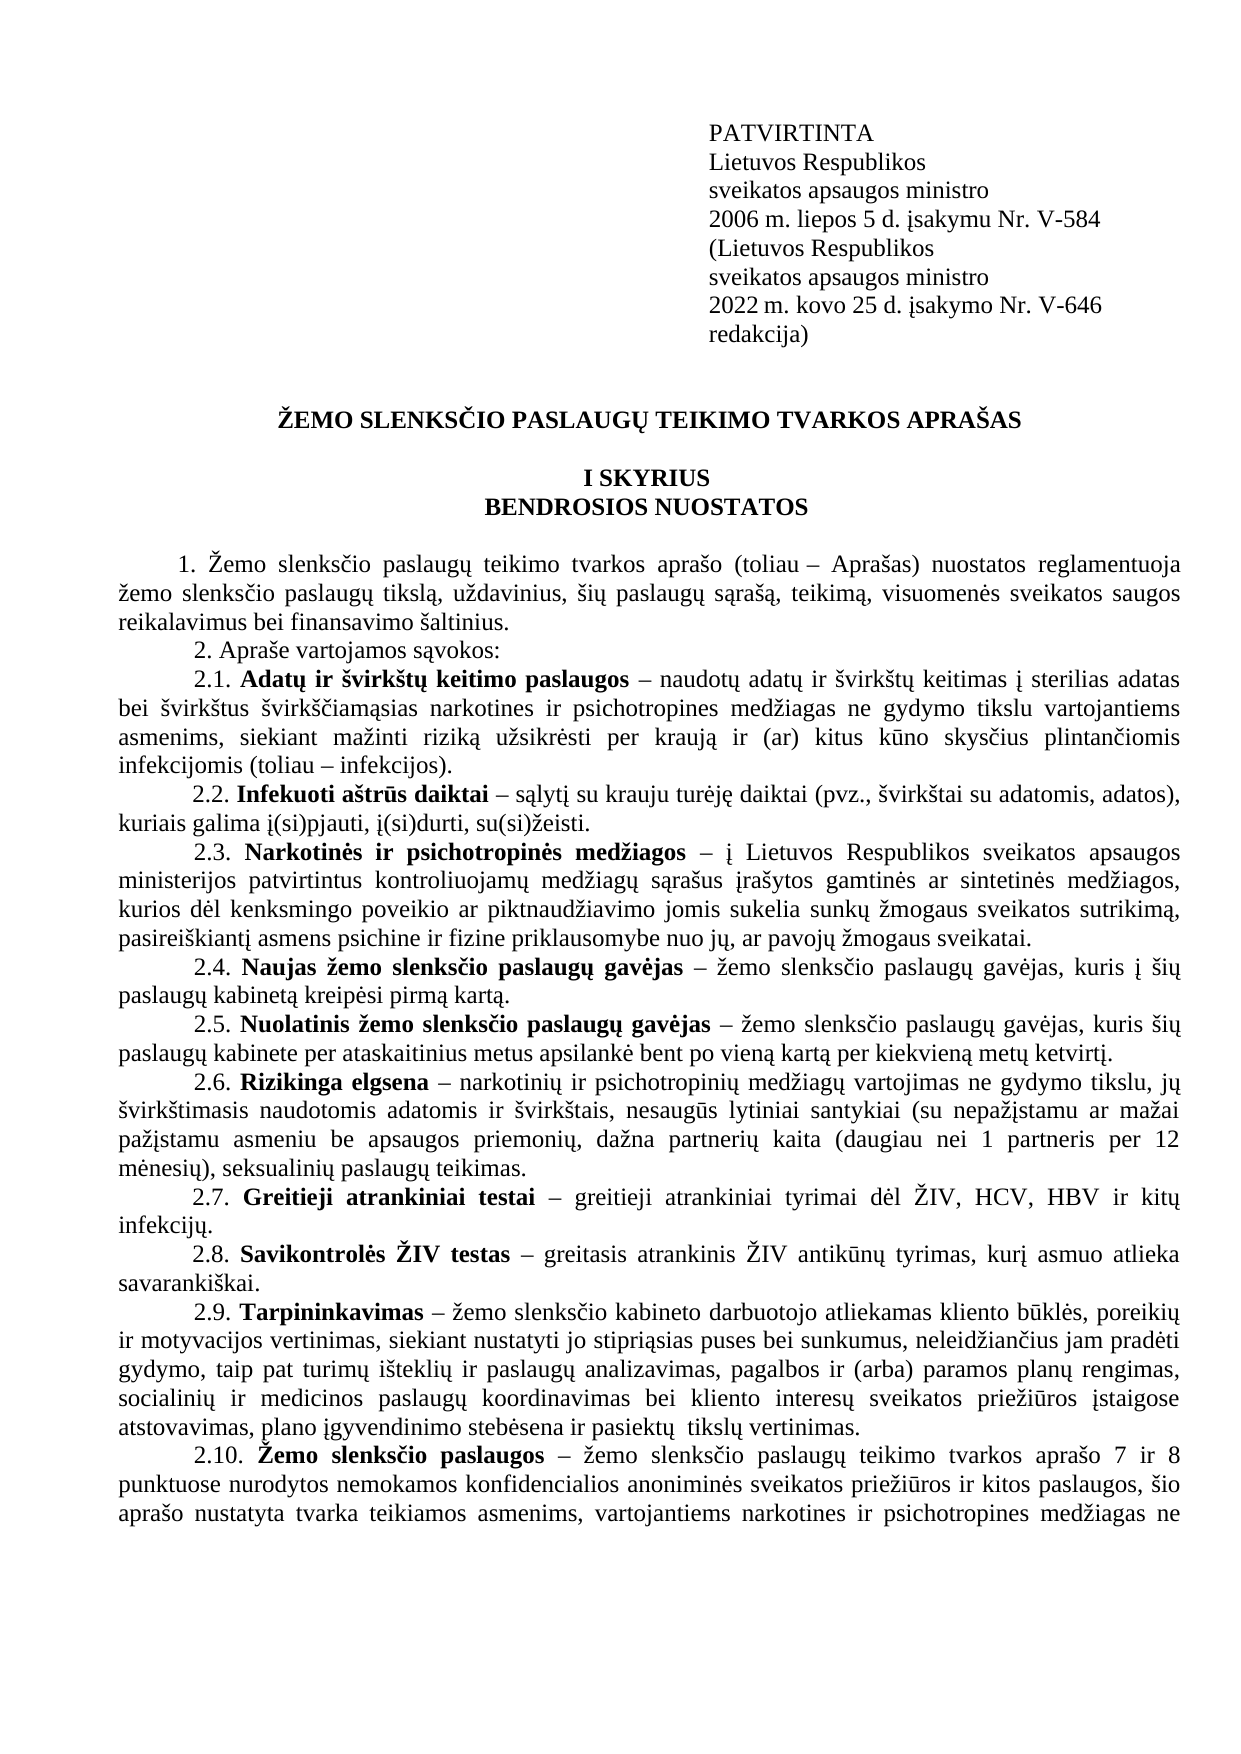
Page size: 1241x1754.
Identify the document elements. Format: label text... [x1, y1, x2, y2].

text 2.8. Savikontrolės ŽIV testas – greitasis atrankinis ŽIV antikūnų tyrimas, kurį asmuo atlieka savarankiškai. [118, 1239, 1181, 1297]
text BENDROSIOS NUOSTATOS [118, 492, 1181, 521]
text 2.7. Greitieji atrankiniai testai – greitieji atrankiniai tyrimai dėl ŽIV, HCV, HBV ir kitų infekcijų. [118, 1182, 1181, 1239]
text 1. Žemo slenksčio paslaugų teikimo tvarkos aprašo (toliau – Aprašas) nuostatos reglamentuoja žemo slenksčio paslaugų tikslą, uždavinius, šių paslaugų sąrašą, teikimą, visuomenės sveikatos saugos reikalavimus bei finansavimo šaltinius. [118, 549, 1181, 636]
text 2.3. Narkotinės ir psichotropinės medžiagos – į Lietuvos Respublikos sveikatos apsaugos ministerijos patvirtintus kontroliuojamų medžiagų sąrašus įrašytos gamtinės ar sintetinės medžiagos, kurios dėl kenksmingo poveikio ar piktnaudžiavimo jomis sukelia sunkų žmogaus sveikatos sutrikimą, pasireiškiantį asmens psichine ir fizine priklausomybe nuo jų, ar pavojų žmogaus sveikatai. [118, 837, 1181, 952]
text 2.4. Naujas žemo slenksčio paslaugų gavėjas – žemo slenksčio paslaugų gavėjas, kuris į šių paslaugų kabinetą kreipėsi pirmą kartą. [118, 952, 1181, 1009]
text 2.9. Tarpininkavimas – žemo slenksčio kabineto darbuotojo atliekamas kliento būklės, poreikių ir motyvacijos vertinimas, siekiant nustatyti jo stipriąsias puses bei sunkumus, neleidžiančius jam pradėti gydymo, taip pat turimų išteklių ir paslaugų analizavimas, pagalbos ir (arba) paramos planų rengimas, socialinių ir medicinos paslaugų koordinavimas bei kliento interesų sveikatos priežiūros įstaigose atstovavimas, plano įgyvendinimo stebėsena ir pasiektų tikslų vertinimas. [118, 1297, 1181, 1441]
text PATVIRTINTA [709, 118, 1181, 147]
text redakcija) [709, 319, 1181, 348]
text sveikatos apsaugos ministro [709, 176, 1181, 204]
text 2.5. Nuolatinis žemo slenksčio paslaugų gavėjas – žemo slenksčio paslaugų gavėjas, kuris šių paslaugų kabinete per ataskaitinius metus apsilankė bent po vieną kartą per kiekvieną metų ketvirtį. [118, 1009, 1181, 1067]
text I SKYRIUS [118, 463, 1181, 492]
text ŽEMO SLENKSČIO PASLAUGŲ TEIKIMO TVARKOS APRAŠAS [118, 406, 1181, 434]
text sveikatos apsaugos ministro [709, 262, 1181, 291]
text 2.1. Adatų ir švirkštų keitimo paslaugos – naudotų adatų ir švirkštų keitimas į sterilias adatas bei švirkštus švirkščiamąsias narkotines ir psichotropines medžiagas ne gydymo tikslu vartojantiems asmenims, siekiant mažinti riziką užsikrėsti per kraują ir (ar) kitus kūno skysčius plintančiomis infekcijomis (toliau – infekcijos). [118, 664, 1181, 779]
text 2006 m. liepos 5 d. įsakymu Nr. V-584 [709, 204, 1181, 233]
text 2022 m. kovo 25 d. įsakymo Nr. V-646 [709, 291, 1181, 319]
text (Lietuvos Respublikos [709, 233, 1181, 262]
text 2.10. Žemo slenksčio paslaugos – žemo slenksčio paslaugų teikimo tvarkos aprašo 7 ir 8 punktuose nurodytos nemokamos konfidencialios anoniminės sveikatos priežiūros ir kitos paslaugos, šio aprašo nustatyta tvarka teikiamos asmenims, vartojantiems narkotines ir psichotropines medžiagas ne [118, 1441, 1181, 1527]
text 2.6. Rizikinga elgsena – narkotinių ir psichotropinių medžiagų vartojimas ne gydymo tikslu, jų švirkštimasis naudotomis adatomis ir švirkštais, nesaugūs lytiniai santykiai (su nepažįstamu ar mažai pažįstamu asmeniu be apsaugos priemonių, dažna partnerių kaita (daugiau nei 1 partneris per 12 mėnesių), seksualinių paslaugų teikimas. [118, 1067, 1181, 1182]
text Lietuvos Respublikos [709, 147, 1181, 176]
text 2. Apraše vartojamos sąvokos: [118, 636, 1181, 664]
text 2.2. Infekuoti aštrūs daiktai – sąlytį su krauju turėję daiktai (pvz., švirkštai su adatomis, adatos), kuriais galima į(si)pjauti, į(si)durti, su(si)žeisti. [118, 779, 1181, 837]
